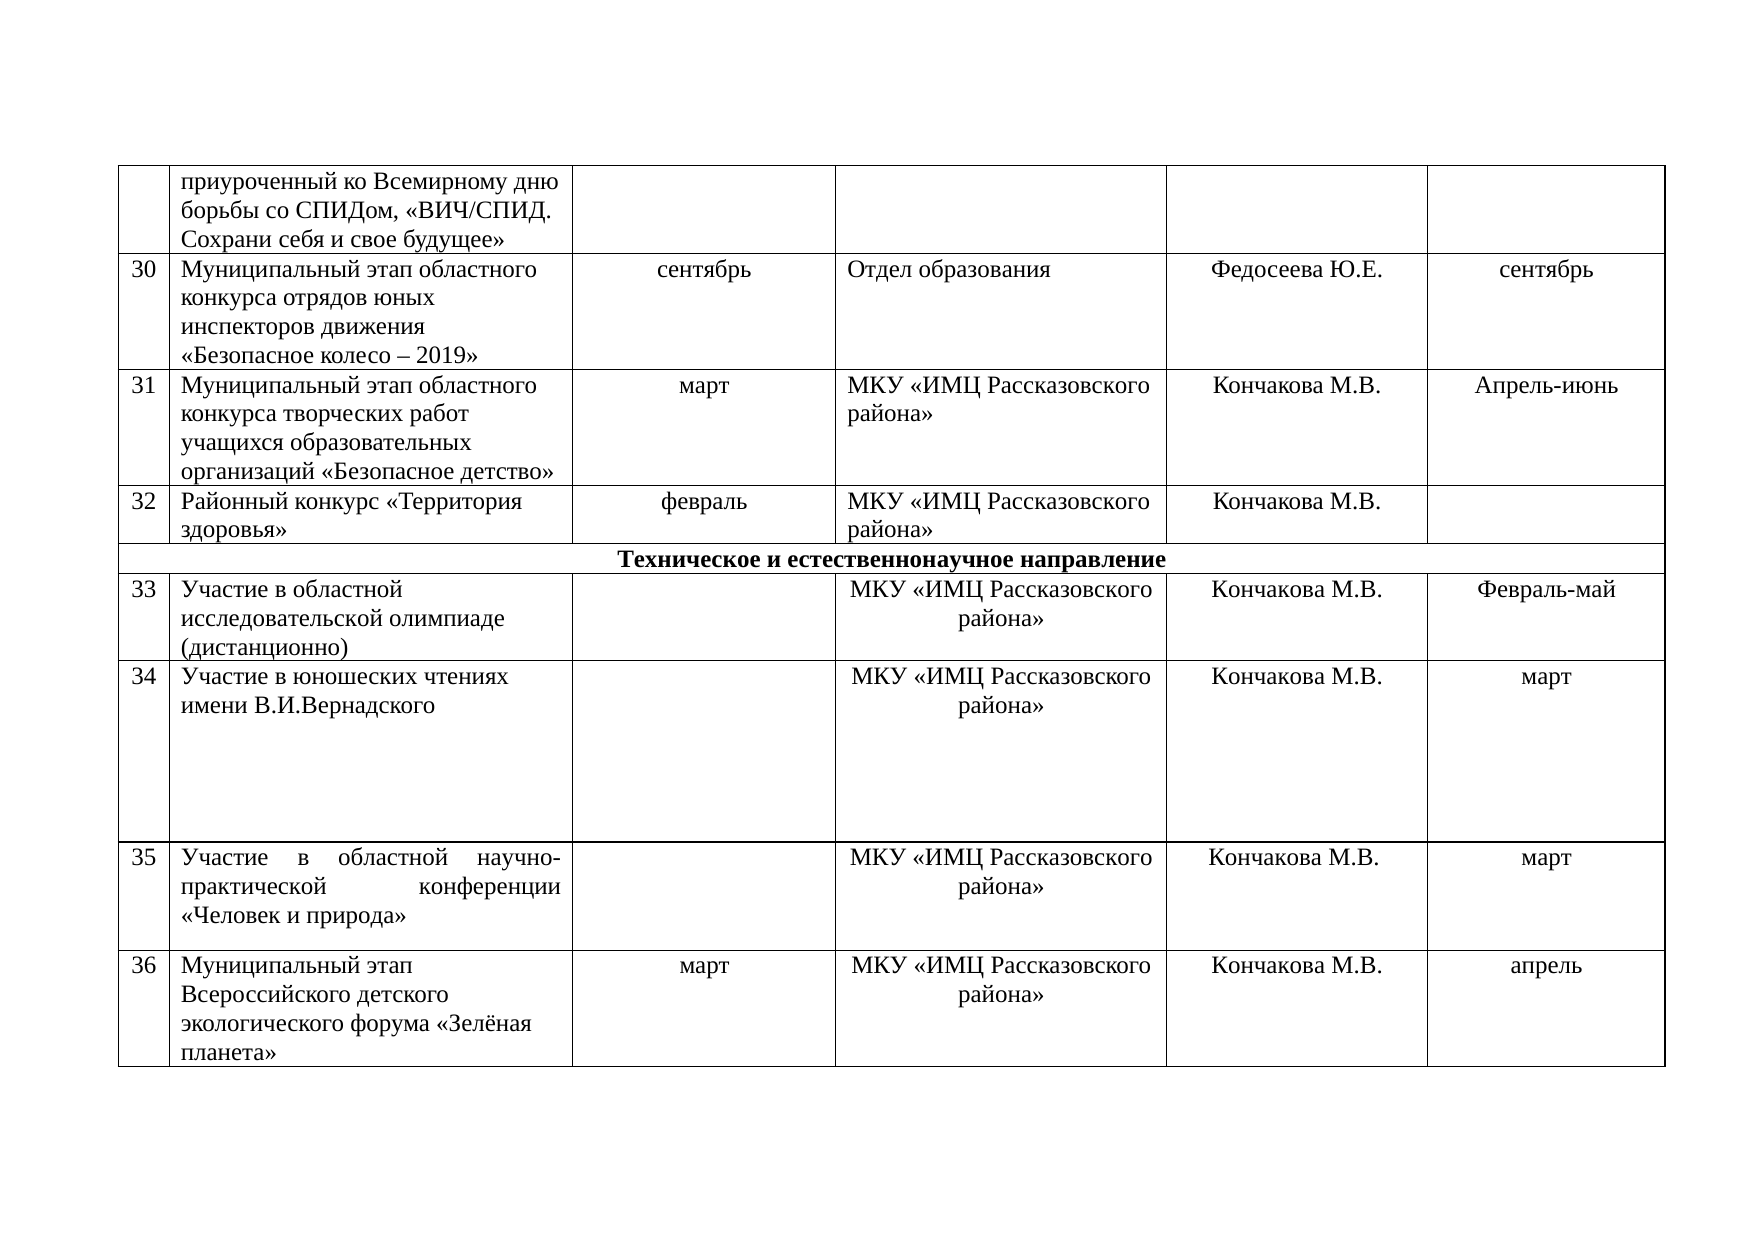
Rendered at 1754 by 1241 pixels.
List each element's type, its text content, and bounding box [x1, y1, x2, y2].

table_cell Участие в областной исследовательской олимпиаде (дистанционно) [170, 574, 572, 660]
table_cell Участие в областной научно-практической конференции «Человек и природа» [170, 843, 572, 949]
table_cell МКУ «ИМЦ Рассказовского района» [836, 951, 1166, 1066]
table_cell Кончакова М.В. [1167, 843, 1427, 949]
table_cell 36 [119, 951, 169, 1066]
table_cell март [573, 370, 835, 485]
table_cell Участие в юношеских чтениях имени В.И.Вернадского [170, 661, 572, 841]
table_cell [573, 166, 835, 253]
table_cell [573, 843, 835, 949]
table_cell [1428, 486, 1664, 543]
table_cell 31 [119, 370, 169, 485]
table_cell март [1428, 843, 1664, 949]
table_cell Кончакова М.В. [1167, 951, 1427, 1066]
table_cell [1167, 166, 1427, 253]
table_cell приуроченный ко Всемирному дню борьбы со СПИДом, «ВИЧ/СПИД. Сохрани себя и свое будущее» [170, 166, 572, 253]
table_cell 35 [119, 843, 169, 949]
table_cell Кончакова М.В. [1167, 574, 1427, 660]
table_cell Техническое и естественнонаучное направление [119, 544, 1664, 573]
table_cell МКУ «ИМЦ Рассказовского района» [836, 661, 1166, 841]
table_cell МКУ «ИМЦ Рассказовского района» [836, 574, 1166, 660]
table_cell Отдел образования [836, 254, 1166, 369]
table_cell февраль [573, 486, 835, 543]
table_cell [573, 661, 835, 841]
table_cell [119, 166, 169, 253]
table_cell март [573, 951, 835, 1066]
table_cell [1428, 166, 1664, 253]
table_cell Февраль-май [1428, 574, 1664, 660]
table_cell МКУ «ИМЦ Рассказовского района» [836, 370, 1166, 485]
table_cell МКУ «ИМЦ Рассказовского района» [836, 843, 1166, 949]
table_cell сентябрь [573, 254, 835, 369]
table_cell сентябрь [1428, 254, 1664, 369]
table_cell МКУ «ИМЦ Рассказовского района» [836, 486, 1166, 543]
table_cell Муниципальный этап областного конкурса творческих работ учащихся образовательных организаций «Безопасное детство» [170, 370, 572, 485]
table_cell 33 [119, 574, 169, 660]
table_cell Кончакова М.В. [1167, 486, 1427, 543]
table_cell Муниципальный этап Всероссийского детского экологического форума «Зелёная планета» [170, 951, 572, 1066]
table_cell Муниципальный этап областного конкурса отрядов юных инспекторов движения «Безопасное колесо – 2019» [170, 254, 572, 369]
table_cell Апрель-июнь [1428, 370, 1664, 485]
table_cell Федосеева Ю.Е. [1167, 254, 1427, 369]
table_cell 32 [119, 486, 169, 543]
table_cell 34 [119, 661, 169, 841]
table_cell Кончакова М.В. [1167, 370, 1427, 485]
table_cell Кончакова М.В. [1167, 661, 1427, 841]
table_cell март [1428, 661, 1664, 841]
table_cell 30 [119, 254, 169, 369]
table_cell Районный конкурс «Территория здоровья» [170, 486, 572, 543]
table_cell [573, 574, 835, 660]
table_cell апрель [1428, 951, 1664, 1066]
table_cell [836, 166, 1166, 253]
